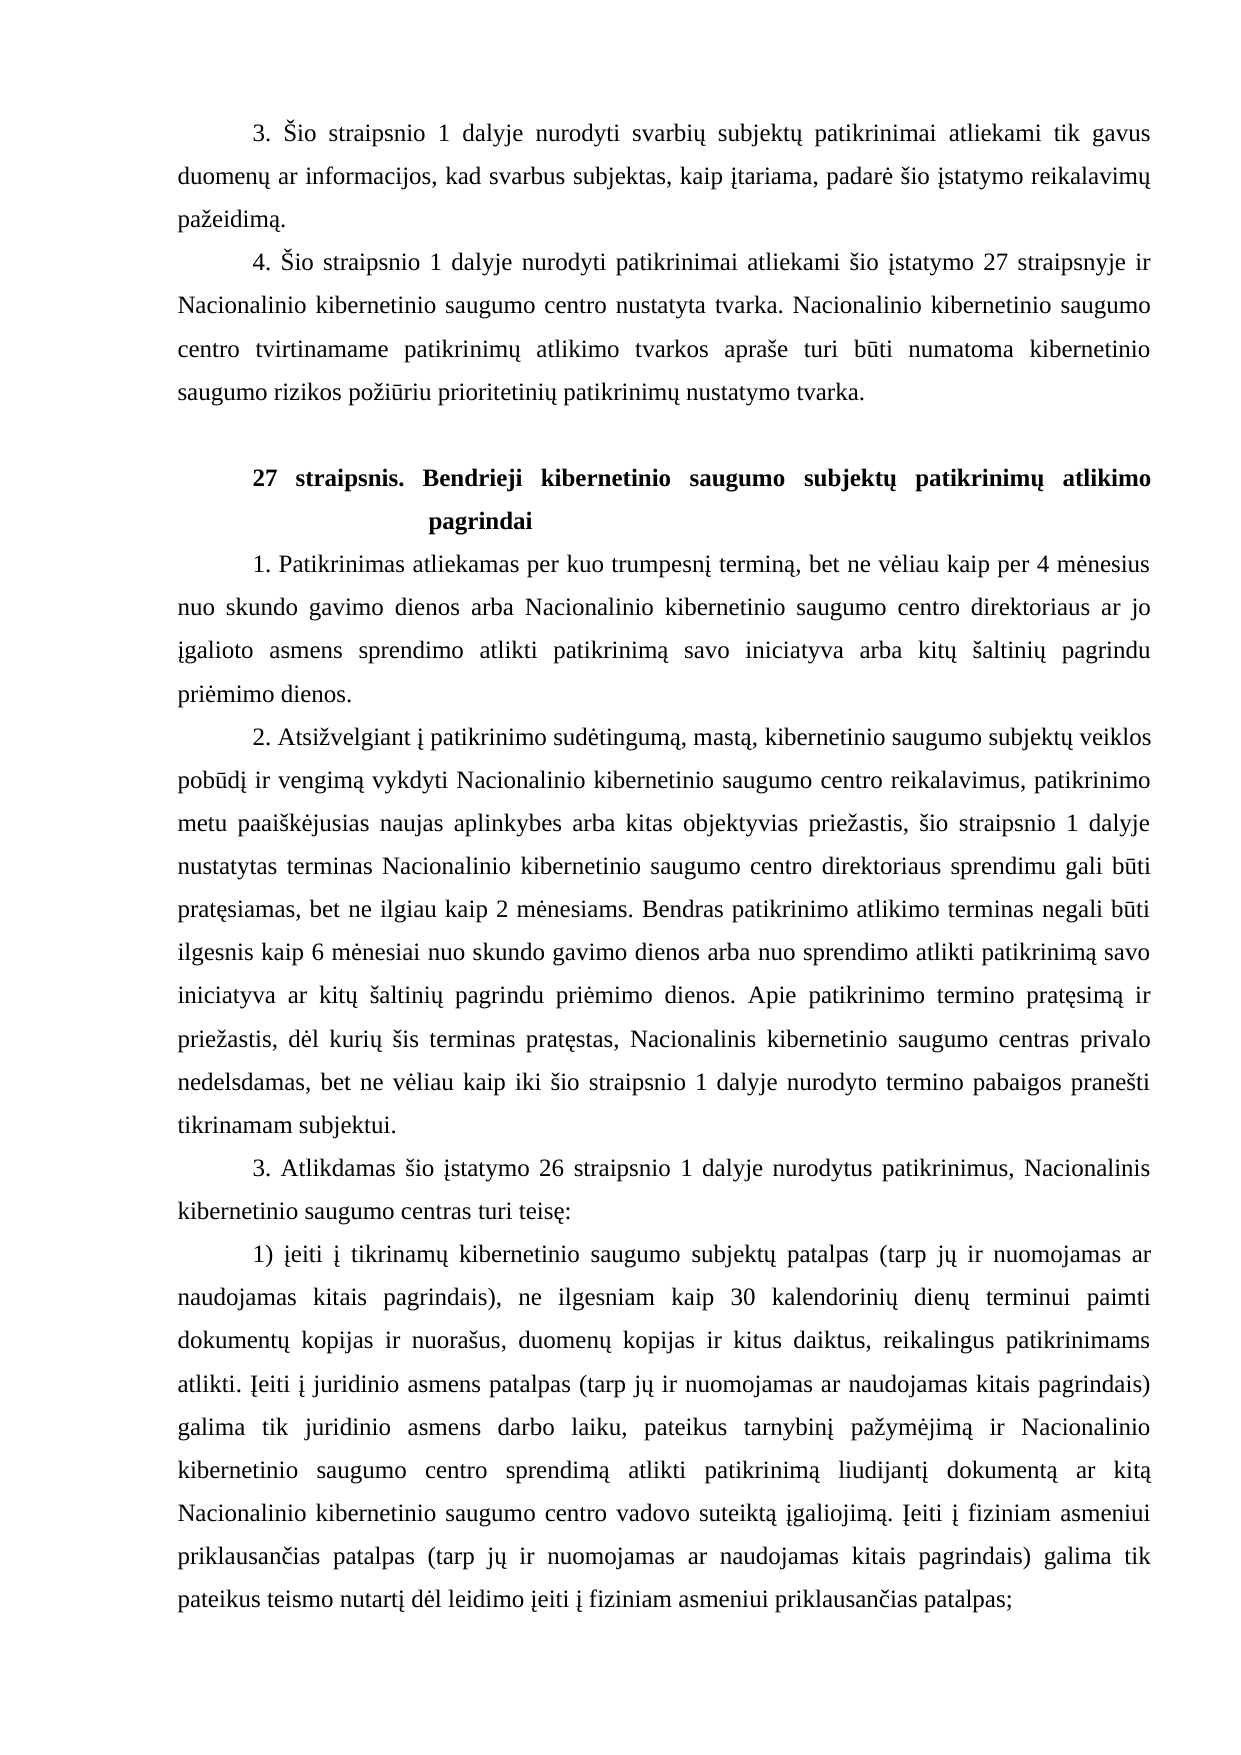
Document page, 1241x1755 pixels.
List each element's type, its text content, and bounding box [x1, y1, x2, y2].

text 3. Šio straipsnio 1 dalyje nurodyti svarbių subjektų patikrinimai atliekami tik gavus duomenų ar informacijos, kad svarbus subjektas, kaip įtariama, padarė šio įstatymo reikalavimų pažeidimą. [177, 118, 1152, 233]
text 1) įeiti į tikrinamų kibernetinio saugumo subjektų patalpas (tarp jų ir nuomojamas ar naudojamas kitais pagrindais), ne ilgesniam kaip 30 kalendorinių dienų terminui paimti dokumentų kopijas ir nuorašus, duomenų kopijas ir kitus daiktus, reikalingus patikrinimams atlikti. Įeiti į juridinio asmens patalpas (tarp jų ir nuomojamas ar naudojamas kitais pagrindais) galima tik juridinio asmens darbo laiku, pateikus tarnybinį pažymėjimą ir Nacionalinio kibernetinio saugumo centro sprendimą atlikti patikrinimą liudijantį dokumentą ar kitą Nacionalinio kibernetinio saugumo centro vadovo suteiktą įgaliojimą. Įeiti į fiziniam asmeniui priklausančias patalpas (tarp jų ir nuomojamas ar naudojamas kitais pagrindais) galima tik pateikus teismo nutartį dėl leidimo įeiti į fiziniam asmeniui priklausančias patalpas; [177, 1239, 1152, 1613]
text 4. Šio straipsnio 1 dalyje nurodyti patikrinimai atliekami šio įstatymo 27 straipsnyje ir Nacionalinio kibernetinio saugumo centro nustatyta tvarka. Nacionalinio kibernetinio saugumo centro tvirtinamame patikrinimų atlikimo tvarkos apraše turi būti numatoma kibernetinio saugumo rizikos požiūriu prioritetinių patikrinimų nustatymo tvarka. [177, 247, 1152, 406]
text 27 straipsnis. Bendrieji kibernetinio saugumo subjektų patikrinimų atlikimo pagrindai [252, 463, 1152, 535]
text 3. Atlikdamas šio įstatymo 26 straipsnio 1 dalyje nurodytus patikrinimus, Nacionalinis kibernetinio saugumo centras turi teisę: [177, 1153, 1152, 1225]
text 2. Atsižvelgiant į patikrinimo sudėtingumą, mastą, kibernetinio saugumo subjektų veiklos pobūdį ir vengimą vykdyti Nacionalinio kibernetinio saugumo centro reikalavimus, patikrinimo metu paaiškėjusias naujas aplinkybes arba kitas objektyvias priežastis, šio straipsnio 1 dalyje nustatytas terminas Nacionalinio kibernetinio saugumo centro direktoriaus sprendimu gali būti pratęsiamas, bet ne ilgiau kaip 2 mėnesiams. Bendras patikrinimo atlikimo terminas negali būti ilgesnis kaip 6 mėnesiai nuo skundo gavimo dienos arba nuo sprendimo atlikti patikrinimą savo iniciatyva ar kitų šaltinių pagrindu priėmimo dienos. Apie patikrinimo termino pratęsimą ir priežastis, dėl kurių šis terminas pratęstas, Nacionalinis kibernetinio saugumo centras privalo nedelsdamas, bet ne vėliau kaip iki šio straipsnio 1 dalyje nurodyto termino pabaigos pranešti tikrinamam subjektui. [177, 722, 1152, 1139]
text 1. Patikrinimas atliekamas per kuo trumpesnį terminą, bet ne vėliau kaip per 4 mėnesius nuo skundo gavimo dienos arba Nacionalinio kibernetinio saugumo centro direktoriaus ar jo įgalioto asmens sprendimo atlikti patikrinimą savo iniciatyva arba kitų šaltinių pagrindu priėmimo dienos. [177, 549, 1152, 707]
